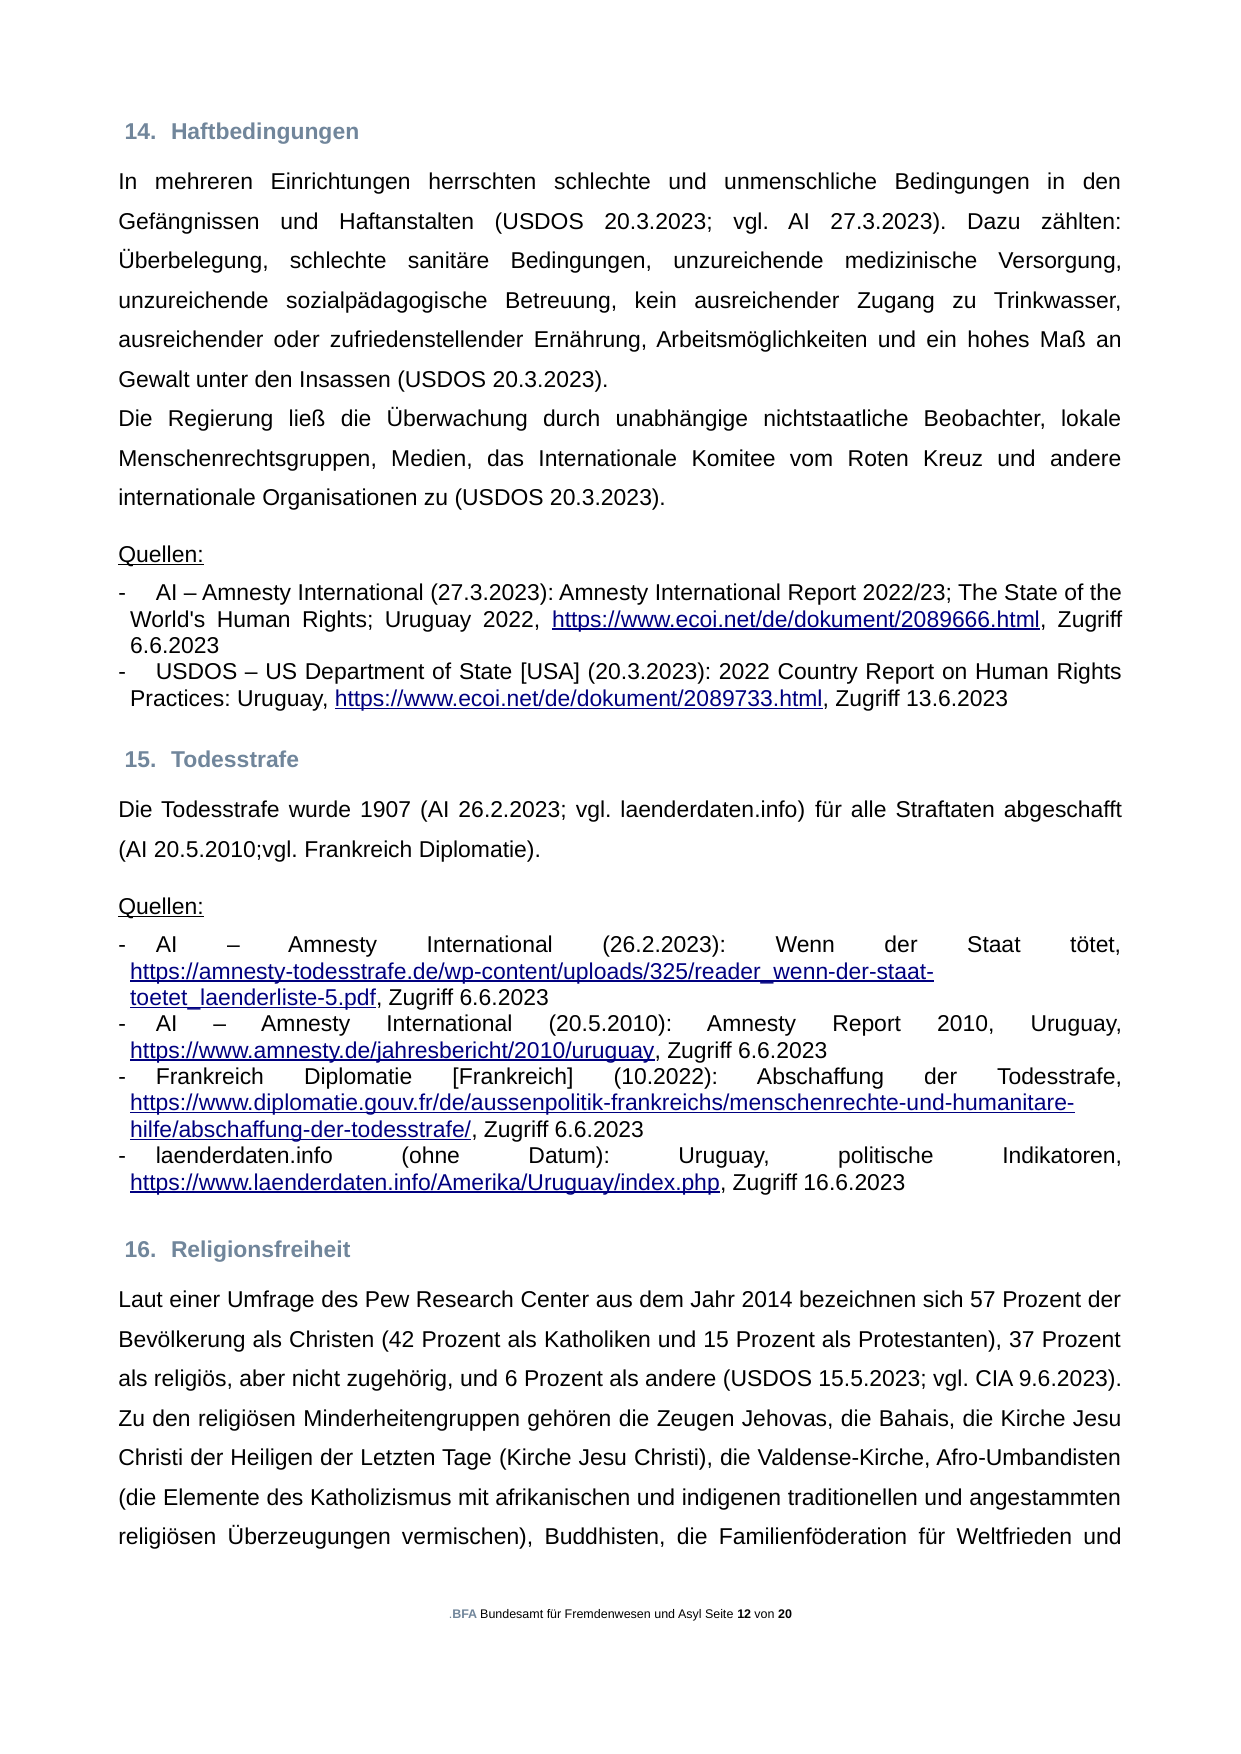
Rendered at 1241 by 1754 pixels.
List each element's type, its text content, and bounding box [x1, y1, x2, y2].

text Laut einer Umfrage des Pew Research Center aus dem Jahr 2014 bezeichnen sich 57 Prozent der Bevölkerung als Christen (42 Prozent als Katholiken und 15 Prozent als Protestanten), 37 Prozent als religiös, aber nicht zugehörig, und 6 Prozent als andere (USDOS 15.5.2023; vgl. CIA 9.6.2023). Zu den religiösen Minderheitengruppen gehören die Zeugen Jehovas, die Bahais, die Kirche Jesu Christi der Heiligen der Letzten Tage (Kirche Jesu Christi), die Valdense-Kirche, Afro-Umbandisten (die Elemente des Katholizismus mit afrikanischen und indigenen traditionellen und angestammten religiösen Überzeugungen vermischen), Buddhisten, die Familienföderation für Weltfrieden und [118, 1286, 1122, 1549]
text Quellen: [118, 893, 1122, 919]
text Die Todesstrafe wurde 1907 (AI 26.2.2023; vgl. laenderdaten.info) für alle Straftaten abgeschafft (AI 20.5.2010;vgl. Frankreich Diplomatie). [118, 796, 1122, 862]
list AI – Amnesty International (27.3.2023): Amnesty International Report 2022/23; The State of the World's Human Rights; Uruguay 2022, https://www.ecoi.net/de/dokument/2089666.html, Zugriff 6.6.2023 [118, 579, 1122, 658]
subtitle Haftbedingungen [118, 118, 1112, 144]
list USDOS – US Department of State [USA] (20.3.2023): 2022 Country Report on Human Rights Practices: Uruguay, https://www.ecoi.net/de/dokument/2089733.html, Zugriff 13.6.2023 [118, 658, 1122, 711]
text In mehreren Einrichtungen herrschten schlechte und unmenschliche Bedingungen in den Gefängnissen und Haftanstalten (USDOS 20.3.2023; vgl. AI 27.3.2023). Dazu zählten: Überbelegung, schlechte sanitäre Bedingungen, unzureichende medizinische Versorgung, unzureichende sozialpädagogische Betreuung, kein ausreichender Zugang zu Trinkwasser, ausreichender oder zufriedenstellender Ernährung, Arbeitsmöglichkeiten und ein hohes Maß an Gewalt unter den Insassen (USDOS 20.3.2023). [118, 168, 1122, 392]
list AI – Amnesty International (20.5.2010): Amnesty Report 2010, Uruguay, https://www.amnesty.de/jahresbericht/2010/uruguay, Zugriff 6.6.2023 [118, 1010, 1122, 1063]
text Quellen: [118, 541, 1122, 567]
subtitle Todesstrafe [118, 746, 1112, 773]
list AI – Amnesty International (26.2.2023): Wenn der Staat tötet, https://amnesty-todesstrafe.de/wp-content/uploads/325/reader_wenn-der-staat-toetet_laenderliste-5.pdf, Zugriff 6.6.2023 [118, 931, 1122, 1010]
text Die Regierung ließ die Überwachung durch unabhängige nichtstaatliche Beobachter, lokale Menschenrechtsgruppen, Medien, das Internationale Komitee vom Roten Kreuz und andere internationale Organisationen zu (USDOS 20.3.2023). [118, 405, 1122, 510]
list laenderdaten.info (ohne Datum): Uruguay, politische Indikatoren, https://www.laenderdaten.info/Amerika/Uruguay/index.php, Zugriff 16.6.2023 [118, 1142, 1122, 1195]
subtitle Religionsfreiheit [118, 1236, 1112, 1262]
list Frankreich Diplomatie [Frankreich] (10.2022): Abschaffung der Todesstrafe, https://www.diplomatie.gouv.fr/de/aussenpolitik-frankreichs/menschenrechte-und-humanitare-hilfe/abschaffung-der-todesstrafe/, Zugriff 6.6.2023 [118, 1063, 1122, 1142]
